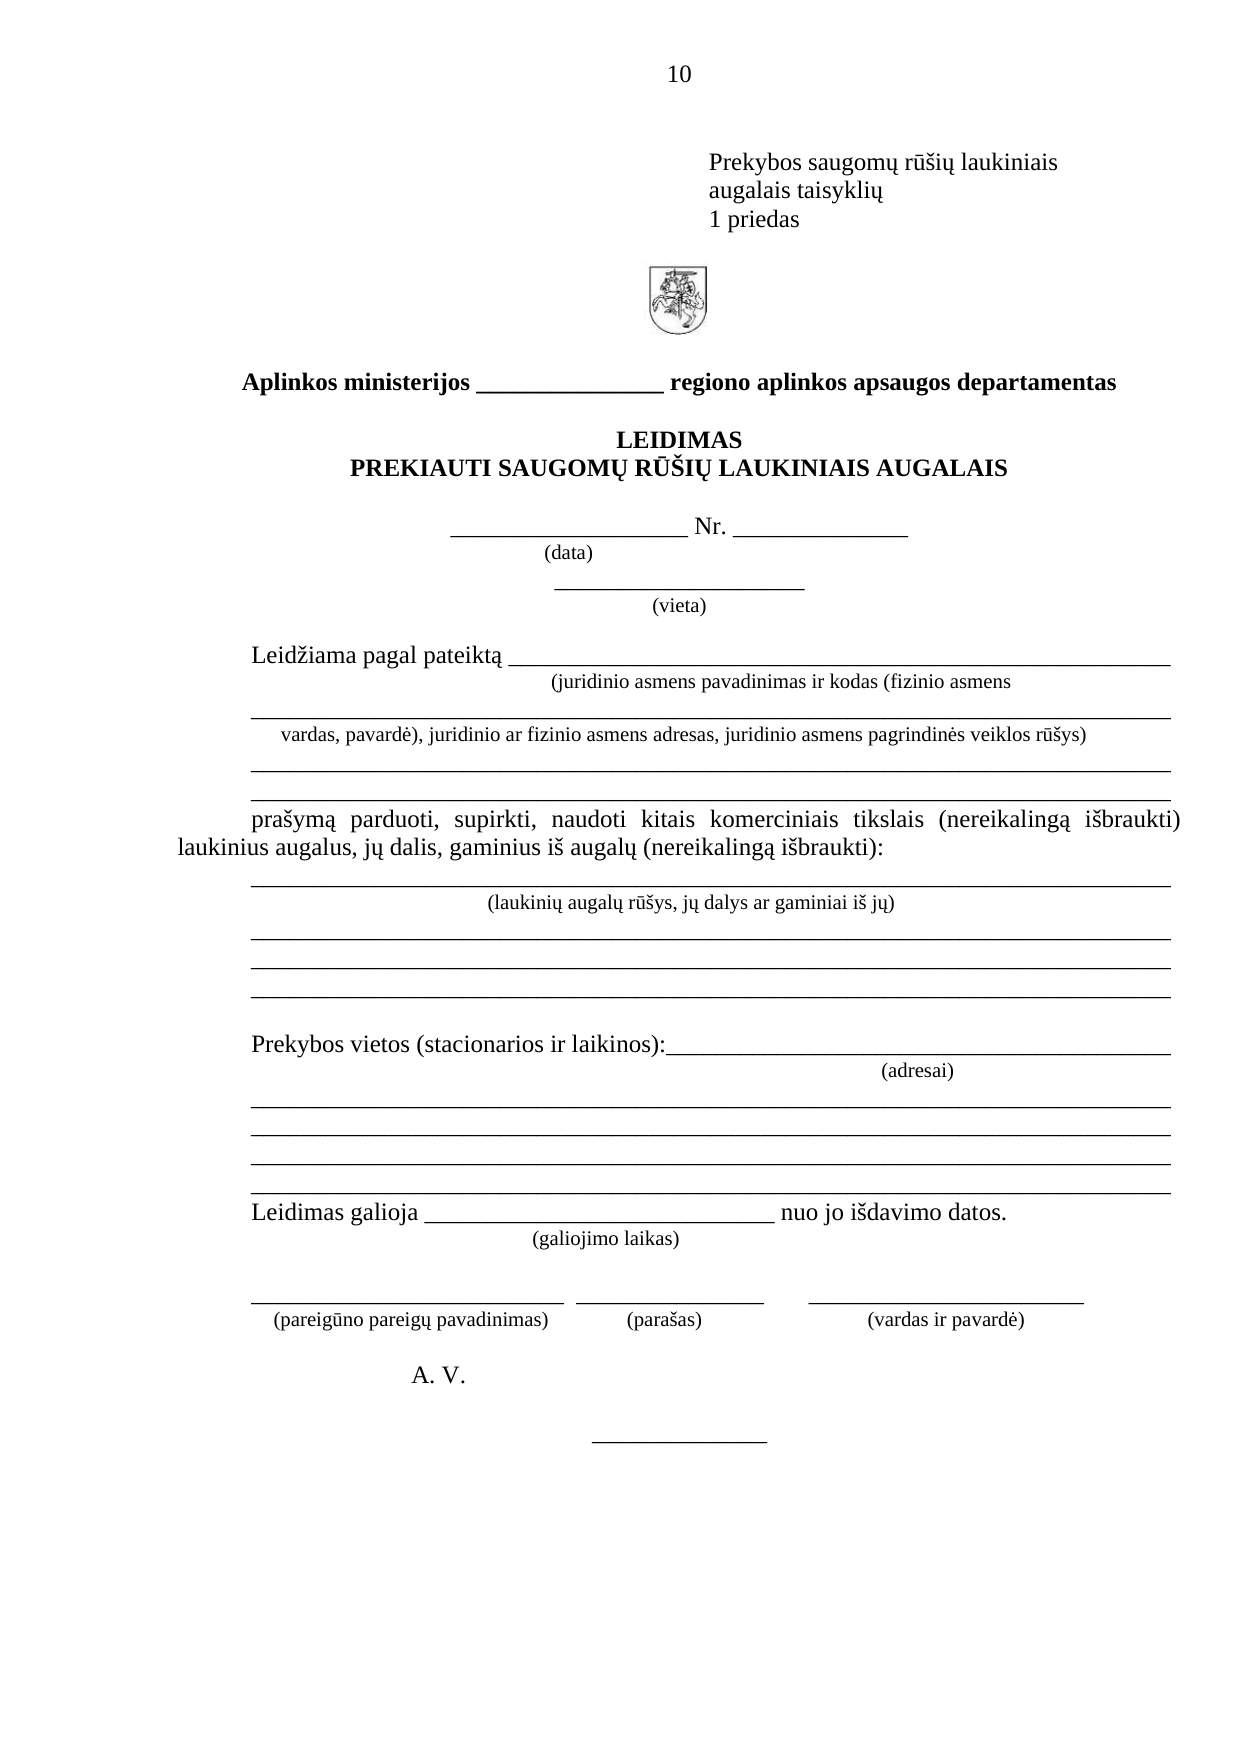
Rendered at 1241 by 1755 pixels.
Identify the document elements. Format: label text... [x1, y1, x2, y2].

text A. V. [177, 1360, 1181, 1389]
text augalais taisyklių [177, 176, 1181, 204]
text Aplinkos ministerijos _______________ regiono aplinkos apsaugos departamentas [177, 367, 1181, 396]
text (vieta) [177, 592, 1181, 617]
text prašymą parduoti, supirkti, naudoti kitais komerciniais tikslais (nereikalingą išbraukti) laukinius augalus, jų dalis, gaminius iš augalų (nereikalingą išbraukti): [177, 804, 1181, 861]
text (juridinio asmens pavadinimas ir kodas (fizinio asmens [177, 669, 1181, 693]
text (pareigūno pareigų pavadinimas) (parašas) (vardas ir pavardė) [177, 1307, 1181, 1331]
text (galiojimo laikas) [177, 1226, 1181, 1250]
text ____________________ [177, 564, 1181, 592]
text 1 priedas [177, 204, 1181, 233]
text (adresai) [177, 1058, 1181, 1082]
text (data) [177, 540, 1181, 564]
text ___________________ Nr. ______________ [177, 511, 1181, 540]
text Leidžiama pagal pateiktą [177, 641, 1181, 669]
text vardas, pavardė), juridinio ar fizinio asmens adresas, juridinio asmens pagrindinės veiklos rūšys) [177, 722, 1181, 746]
text (laukinių augalų rūšys, jų dalys ar gaminiai iš jų) [177, 890, 1181, 914]
text _________________________ _ ______________ ______________________ [177, 1278, 1181, 1307]
text PREKIAUTI SAUGOMŲ RŪŠIŲ LAUKINIAIS AUGALAIS [177, 453, 1181, 482]
text ______________ [177, 1417, 1181, 1446]
text Prekybos saugomų rūšių laukiniais [177, 147, 1181, 176]
text LEIDIMAS [177, 425, 1181, 453]
text Leidimas galioja ____________________________ nuo jo išdavimo datos. [177, 1197, 1181, 1226]
text Prekybos vietos (stacionarios ir laikinos): [177, 1029, 1181, 1058]
